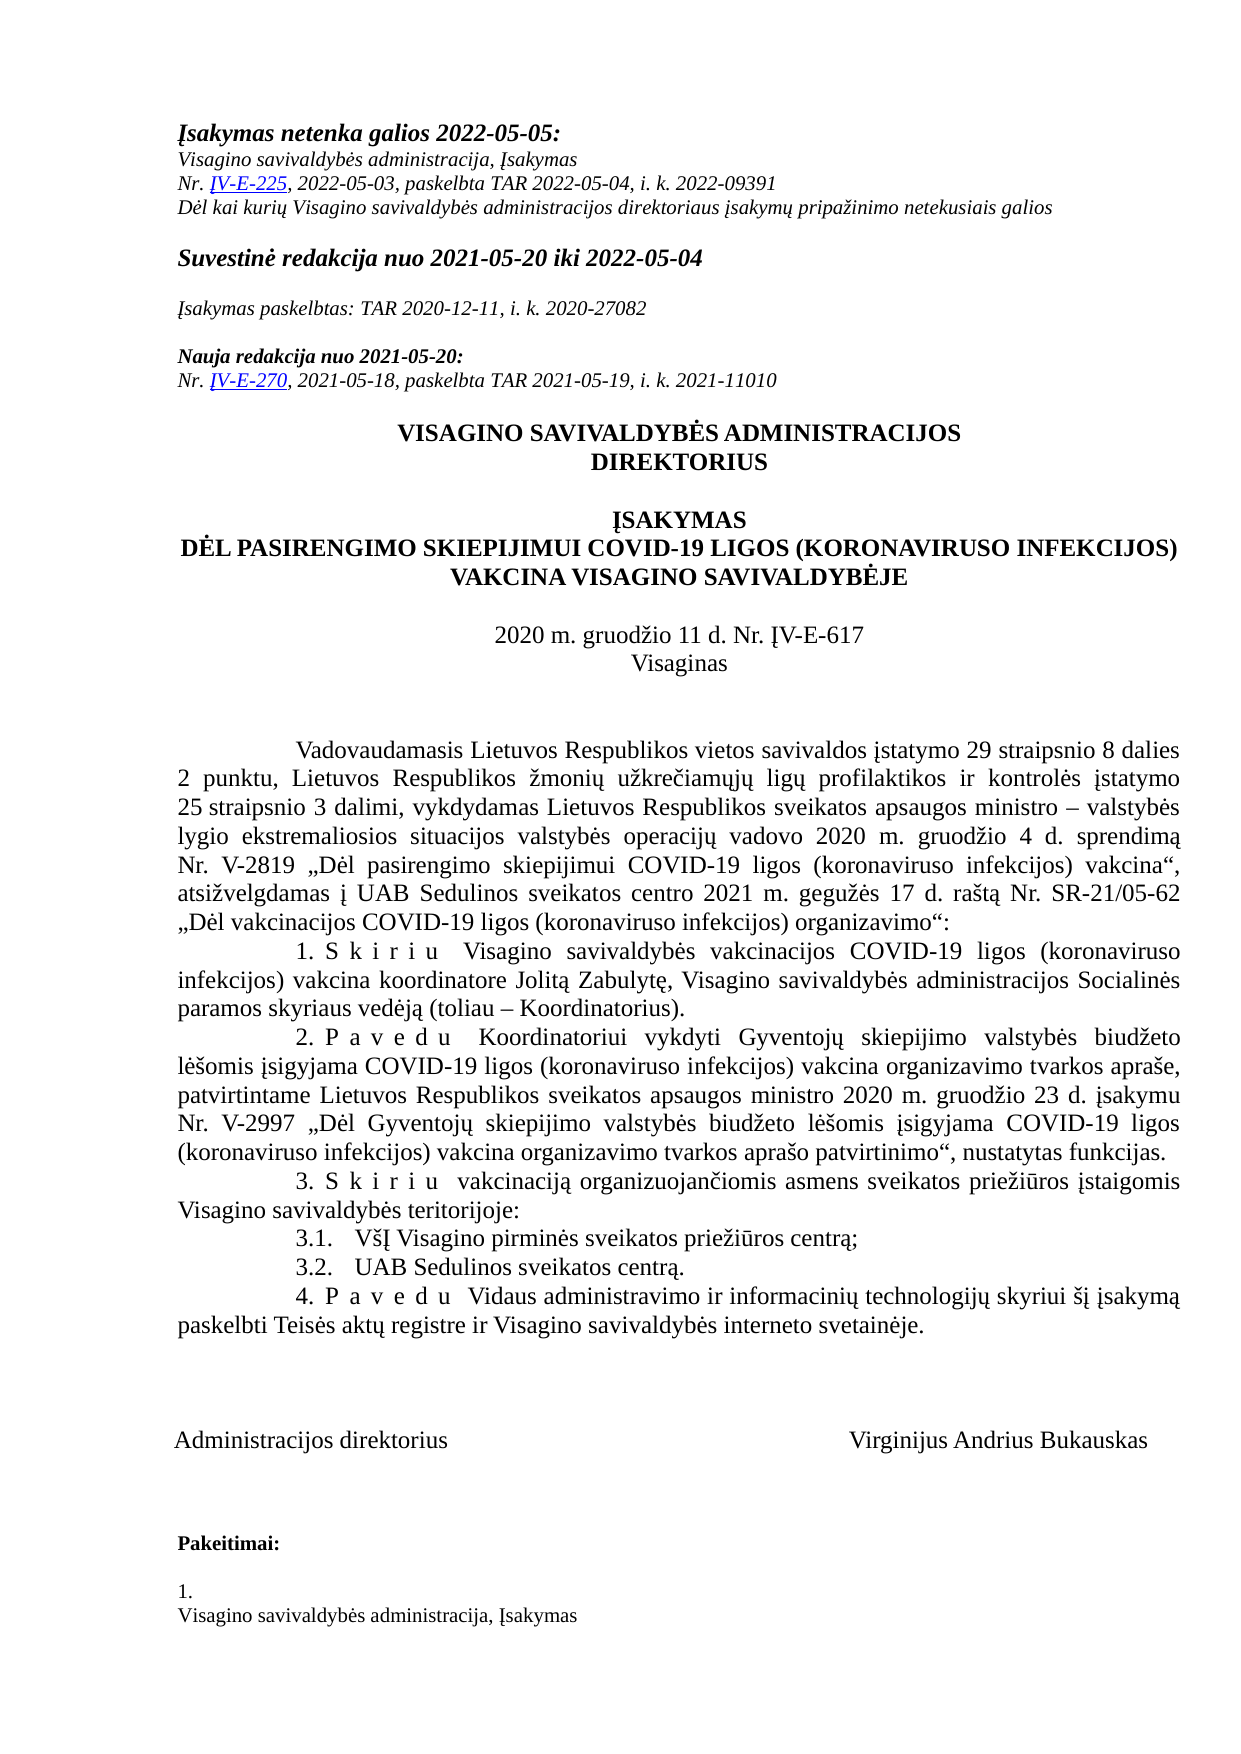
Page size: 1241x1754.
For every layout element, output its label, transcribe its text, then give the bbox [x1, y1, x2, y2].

text DĖL PASIRENGIMO SKIEPIJIMUI COVID-19 LIGOS (KORONAVIRUSO INFEKCIJOS) VAKCINA VISAGINO SAVIVALDYBĖJE [177, 533, 1181, 591]
text 2. Pavedu Koordinatoriui vykdyti Gyventojų skiepijimo valstybės biudžeto lėšomis įsigyjama COVID-19 ligos (koronaviruso infekcijos) vakcina organizavimo tvarkos apraše, patvirtintame Lietuvos Respublikos sveikatos apsaugos ministro 2020 m. gruodžio 23 d. įsakymu Nr. V-2997 „Dėl Gyventojų skiepijimo valstybės biudžeto lėšomis įsigyjama COVID-19 ligos (koronaviruso infekcijos) vakcina organizavimo tvarkos aprašo patvirtinimo“, nustatytas funkcijas. [177, 1022, 1181, 1166]
text Nauja redakcija nuo 2021-05-20: [177, 344, 1181, 368]
text 2020 m. gruodžio 11 d. Nr. ĮV-E-617 [177, 620, 1181, 648]
text 4. Pavedu Vidaus administravimo ir informacinių technologijų skyriui šį įsakymą paskelbti Teisės aktų registre ir Visagino savivaldybės interneto svetainėje. [177, 1281, 1181, 1338]
text Vadovaudamasis Lietuvos Respublikos vietos savivaldos įstatymo 29 straipsnio 8 dalies 2 punktu, Lietuvos Respublikos žmonių užkrečiamųjų ligų profilaktikos ir kontrolės įstatymo 25 straipsnio 3 dalimi, vykdydamas Lietuvos Respublikos sveikatos apsaugos ministro – valstybės lygio ekstremaliosios situacijos valstybės operacijų vadovo 2020 m. gruodžio 4 d. sprendimą Nr. V-2819 „Dėl pasirengimo skiepijimui COVID-19 ligos (koronaviruso infekcijos) vakcina“, atsižvelgdamas į UAB Sedulinos sveikatos centro 2021 m. gegužės 17 d. raštą Nr. SR-21/05-62 „Dėl vakcinacijos COVID-19 ligos (koronaviruso infekcijos) organizavimo“: [177, 735, 1181, 936]
text 3. Skiriu vakcinaciją organizuojančiomis asmens sveikatos priežiūros įstaigomis Visagino savivaldybės teritorijoje: [177, 1166, 1181, 1223]
text Pakeitimai: [177, 1530, 1181, 1554]
text 1. [177, 1578, 1181, 1603]
text Visaginas [177, 648, 1181, 677]
text Nr. ĮV-E-270, 2021-05-18, paskelbta TAR 2021-05-19, i. k. 2021-11010 [177, 368, 1181, 392]
text Įsakymas netenka galios 2022-05-05: [177, 118, 1181, 147]
text Administracijos direktorius Virginijus Andrius Bukauskas [174, 1425, 1181, 1453]
text VISAGINO SAVIVALDYBĖS ADMINISTRACIJOS [177, 418, 1181, 447]
text 3.1. VšĮ Visagino pirminės sveikatos priežiūros centrą; [177, 1223, 1181, 1252]
text DIREKTORIUS [177, 447, 1181, 476]
text Įsakymas paskelbtas: TAR 2020-12-11, i. k. 2020-27082 [177, 296, 1181, 320]
text Nr. ĮV-E-225, 2022-05-03, paskelbta TAR 2022-05-04, i. k. 2022-09391 [177, 171, 1181, 195]
text Suvestinė redakcija nuo 2021-05-20 iki 2022-05-04 [177, 243, 1181, 272]
text Visagino savivaldybės administracija, Įsakymas [177, 147, 1181, 171]
text Dėl kai kurių Visagino savivaldybės administracijos direktoriaus įsakymų pripažinimo netekusiais galios [177, 195, 1181, 219]
text ĮSAKYMAS [177, 505, 1181, 533]
text Visagino savivaldybės administracija, Įsakymas [177, 1603, 1181, 1627]
text 3.2. UAB Sedulinos sveikatos centrą. [177, 1252, 1181, 1281]
text 1. Skiriu Visagino savivaldybės vakcinacijos COVID-19 ligos (koronaviruso infekcijos) vakcina koordinatore Jolitą Zabulytę, Visagino savivaldybės administracijos Socialinės paramos skyriaus vedėją (toliau – Koordinatorius). [177, 936, 1181, 1022]
